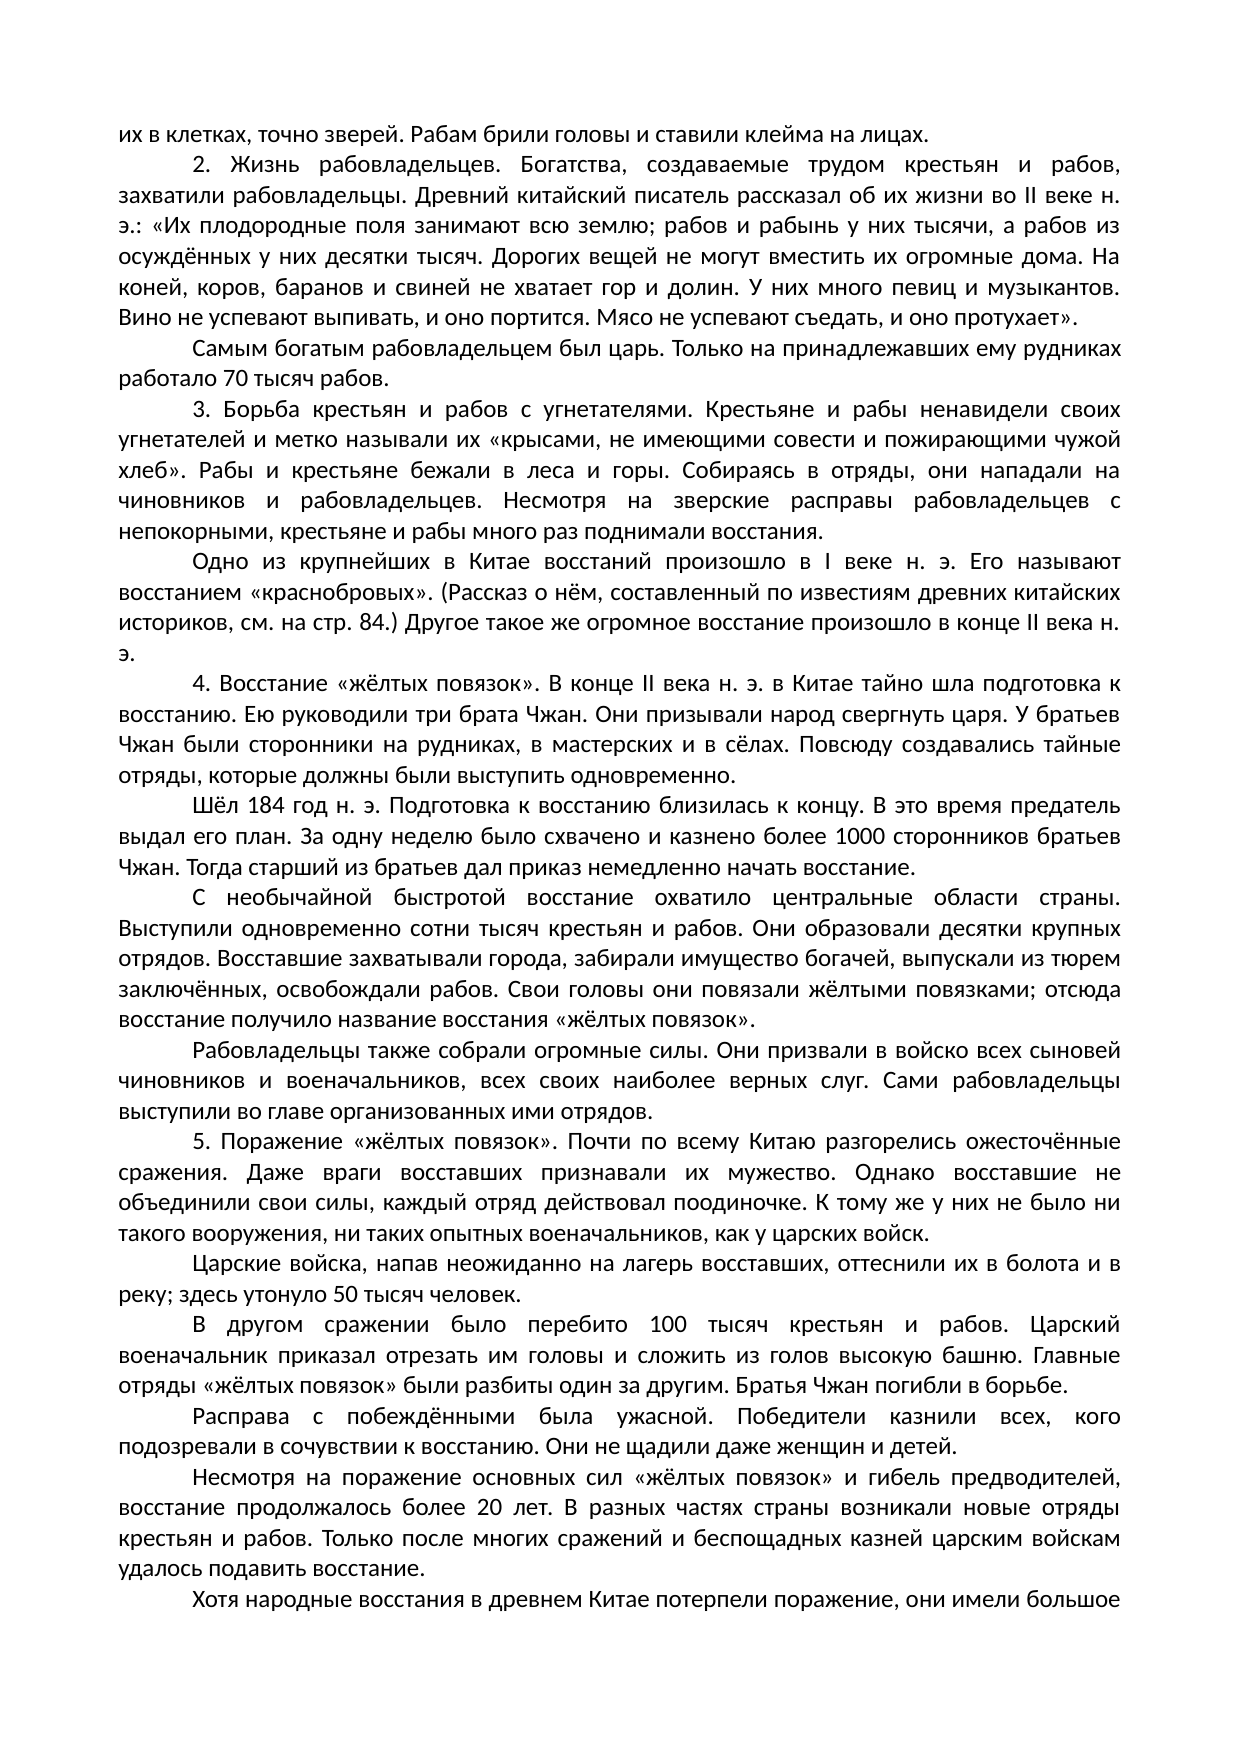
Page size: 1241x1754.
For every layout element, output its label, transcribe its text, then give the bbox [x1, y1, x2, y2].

text Одно из крупнейших в Китае восстаний произошло в I веке н. э. Его называют восстанием «краснобровых». (Рассказ о нём, составленный по известиям древних китайских историков, см. на стр. 84.) Другое такое же огромное восстание произошло в конце II века н. э. [118, 545, 1122, 667]
text Расправа с побеждёнными была ужасной. Победители казнили всех, кого подозревали в сочувствии к восстанию. Они не щадили даже женщин и детей. [118, 1400, 1122, 1461]
text Несмотря на поражение основных сил «жёлтых повязок» и гибель предводителей, восстание продолжалось более 20 лет. В разных частях страны возникали новые отряды крестьян и рабов. Только после многих сражений и беспощадных казней царским войскам удалось подавить восстание. [118, 1461, 1122, 1583]
text 2. Жизнь рабовладельцев. Богатства, создаваемые трудом крестьян и рабов, захватили рабовладельцы. Древний китайский писатель рассказал об их жизни во II веке н. э.: «Их плодородные поля занимают всю землю; рабов и рабынь у них тысячи, а рабов из осуждённых у них десятки тысяч. Дорогих вещей не могут вместить их огромные дома. На коней, коров, баранов и свиней не хватает гор и долин. У них много певиц и музыкантов. Вино не успевают выпивать, и оно портится. Мясо не успевают съедать, и оно протухает». [118, 149, 1122, 332]
text 3. Борьба крестьян и рабов с угнетателями. Крестьяне и рабы ненавидели своих угнетателей и метко называли их «крысами, не имеющими совести и пожирающими чужой хлеб». Рабы и крестьяне бежали в леса и горы. Собираясь в отряды, они нападали на чиновников и рабовладельцев. Несмотря на зверские расправы рабовладельцев с непокорными, крестьяне и рабы много раз поднимали восстания. [118, 393, 1122, 545]
text В другом сражении было перебито 100 тысяч крестьян и рабов. Царский военачальник приказал отрезать им головы и сложить из голов высокую башню. Главные отряды «жёлтых повязок» были разбиты один за другим. Братья Чжан погибли в борьбе. [118, 1308, 1122, 1400]
text Шёл 184 год н. э. Подготовка к восстанию близилась к концу. В это время предатель выдал его план. За одну неделю было схвачено и казнено более 1000 сторонников братьев Чжан. Тогда старший из братьев дал приказ немедленно начать восстание. [118, 789, 1122, 881]
text Самым богатым рабовладельцем был царь. Только на принадлежавших ему рудниках работало 70 тысяч рабов. [118, 332, 1122, 393]
text 5. Поражение «жёлтых повязок». Почти по всему Китаю разгорелись ожесточённые сражения. Даже враги восставших признавали их мужество. Однако восставшие не объединили свои силы, каждый отряд действовал поодиночке. К тому же у них не было ни такого вооружения, ни таких опытных военачальников, как у царских войск. [118, 1125, 1122, 1247]
text их в клетках, точно зверей. Рабам брили головы и ставили клейма на лицах. [118, 118, 1122, 149]
text 4. Восстание «жёлтых повязок». В конце II века н. э. в Китае тайно шла подготовка к восстанию. Ею руководили три брата Чжан. Они призывали народ свергнуть царя. У братьев Чжан были сторонники на рудниках, в мастерских и в сёлах. Повсюду создавались тайные отряды, которые должны были выступить одновременно. [118, 667, 1122, 789]
text Рабовладельцы также собрали огромные силы. Они призвали в войско всех сыновей чиновников и военачальников, всех своих наиболее верных слуг. Сами рабовладельцы выступили во главе организованных ими отрядов. [118, 1034, 1122, 1125]
text Хотя народные восстания в древнем Китае потерпели поражение, они имели большое [118, 1583, 1122, 1614]
text С необычайной быстротой восстание охватило центральные области страны. Выступили одновременно сотни тысяч крестьян и рабов. Они образовали десятки крупных отрядов. Восставшие захватывали города, забирали имущество богачей, выпускали из тюрем заключённых, освобождали рабов. Свои головы они повязали жёлтыми повязками; отсюда восстание получило название восстания «жёлтых повязок». [118, 881, 1122, 1034]
text Царские войска, напав неожиданно на лагерь восставших, оттеснили их в болота и в реку; здесь утонуло 50 тысяч человек. [118, 1247, 1122, 1308]
